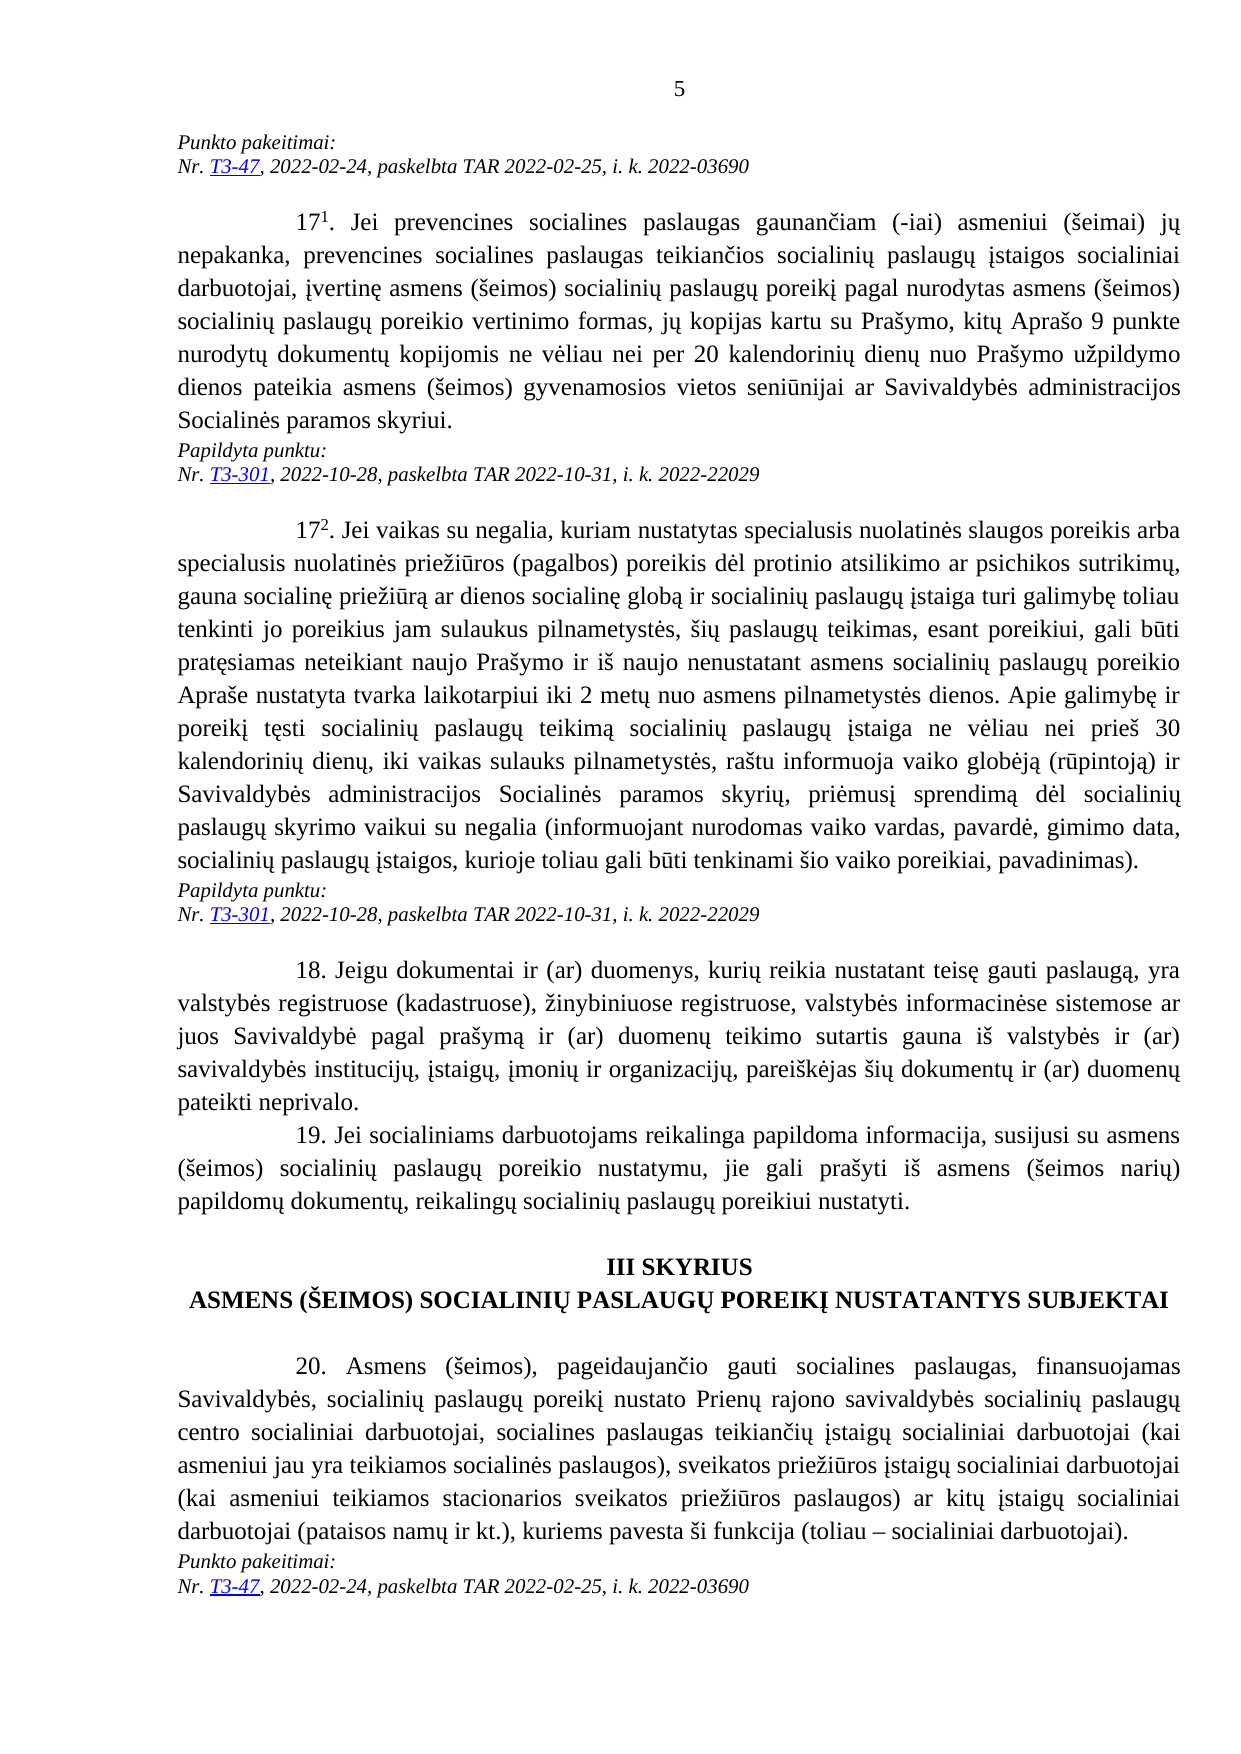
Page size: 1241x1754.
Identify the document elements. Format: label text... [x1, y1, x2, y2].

text Papildyta punktu: [177, 438, 1181, 462]
text ASMENS (ŠEIMOS) SOCIALINIŲ PASLAUGŲ POREIKĮ NUSTATANTYS SUBJEKTAI [177, 1285, 1181, 1314]
text III SKYRIUS [177, 1252, 1181, 1281]
text 171. Jei prevencines socialines paslaugas gaunančiam (-iai) asmeniui (šeimai) jų nepakanka, prevencines socialines paslaugas teikiančios socialinių paslaugų įstaigos socialiniai darbuotojai, įvertinę asmens (šeimos) socialinių paslaugų poreikį pagal nurodytas asmens (šeimos) socialinių paslaugų poreikio vertinimo formas, jų kopijas kartu su Prašymo, kitų Aprašo 9 punkte nurodytų dokumentų kopijomis ne vėliau nei per 20 kalendorinių dienų nuo Prašymo užpildymo dienos pateikia asmens (šeimos) gyvenamosios vietos seniūnijai ar Savivaldybės administracijos Socialinės paramos skyriui. [177, 207, 1181, 434]
text 20. Asmens (šeimos), pageidaujančio gauti socialines paslaugas, finansuojamas Savivaldybės, socialinių paslaugų poreikį nustato Prienų rajono savivaldybės socialinių paslaugų centro socialiniai darbuotojai, socialines paslaugas teikiančių įstaigų socialiniai darbuotojai (kai asmeniui jau yra teikiamos socialinės paslaugos), sveikatos priežiūros įstaigų socialiniai darbuotojai (kai asmeniui teikiamos stacionarios sveikatos priežiūros paslaugos) ar kitų įstaigų socialiniai darbuotojai (pataisos namų ir kt.), kuriems pavesta ši funkcija (toliau – socialiniai darbuotojai). [177, 1351, 1181, 1545]
text Punkto pakeitimai: [177, 130, 1181, 154]
text Punkto pakeitimai: [177, 1549, 1181, 1573]
text Nr. T3-301, 2022-10-28, paskelbta TAR 2022-10-31, i. k. 2022-22029 [177, 902, 1181, 926]
text 19. Jei socialiniams darbuotojams reikalinga papildoma informacija, susijusi su asmens (šeimos) socialinių paslaugų poreikio nustatymu, jie gali prašyti iš asmens (šeimos narių) papildomų dokumentų, reikalingų socialinių paslaugų poreikiui nustatyti. [177, 1120, 1181, 1215]
text Nr. T3-47, 2022-02-24, paskelbta TAR 2022-02-25, i. k. 2022-03690 [177, 154, 1181, 178]
text Nr. T3-301, 2022-10-28, paskelbta TAR 2022-10-31, i. k. 2022-22029 [177, 462, 1181, 486]
text 18. Jeigu dokumentai ir (ar) duomenys, kurių reikia nustatant teisę gauti paslaugą, yra valstybės registruose (kadastruose), žinybiniuose registruose, valstybės informacinėse sistemose ar juos Savivaldybė pagal prašymą ir (ar) duomenų teikimo sutartis gauna iš valstybės ir (ar) savivaldybės institucijų, įstaigų, įmonių ir organizacijų, pareiškėjas šių dokumentų ir (ar) duomenų pateikti neprivalo. [177, 955, 1181, 1116]
text Nr. T3-47, 2022-02-24, paskelbta TAR 2022-02-25, i. k. 2022-03690 [177, 1573, 1181, 1598]
text 172. Jei vaikas su negalia, kuriam nustatytas specialusis nuolatinės slaugos poreikis arba specialusis nuolatinės priežiūros (pagalbos) poreikis dėl protinio atsilikimo ar psichikos sutrikimų, gauna socialinę priežiūrą ar dienos socialinę globą ir socialinių paslaugų įstaiga turi galimybę toliau tenkinti jo poreikius jam sulaukus pilnametystės, šių paslaugų teikimas, esant poreikiui, gali būti pratęsiamas neteikiant naujo Prašymo ir iš naujo nenustatant asmens socialinių paslaugų poreikio Apraše nustatyta tvarka laikotarpiui iki 2 metų nuo asmens pilnametystės dienos. Apie galimybę ir poreikį tęsti socialinių paslaugų teikimą socialinių paslaugų įstaiga ne vėliau nei prieš 30 kalendorinių dienų, iki vaikas sulauks pilnametystės, raštu informuoja vaiko globėją (rūpintoją) ir Savivaldybės administracijos Socialinės paramos skyrių, priėmusį sprendimą dėl socialinių paslaugų skyrimo vaikui su negalia (informuojant nurodomas vaiko vardas, pavardė, gimimo data, socialinių paslaugų įstaigos, kurioje toliau gali būti tenkinami šio vaiko poreikiai, pavadinimas). [177, 515, 1181, 874]
text Papildyta punktu: [177, 878, 1181, 902]
